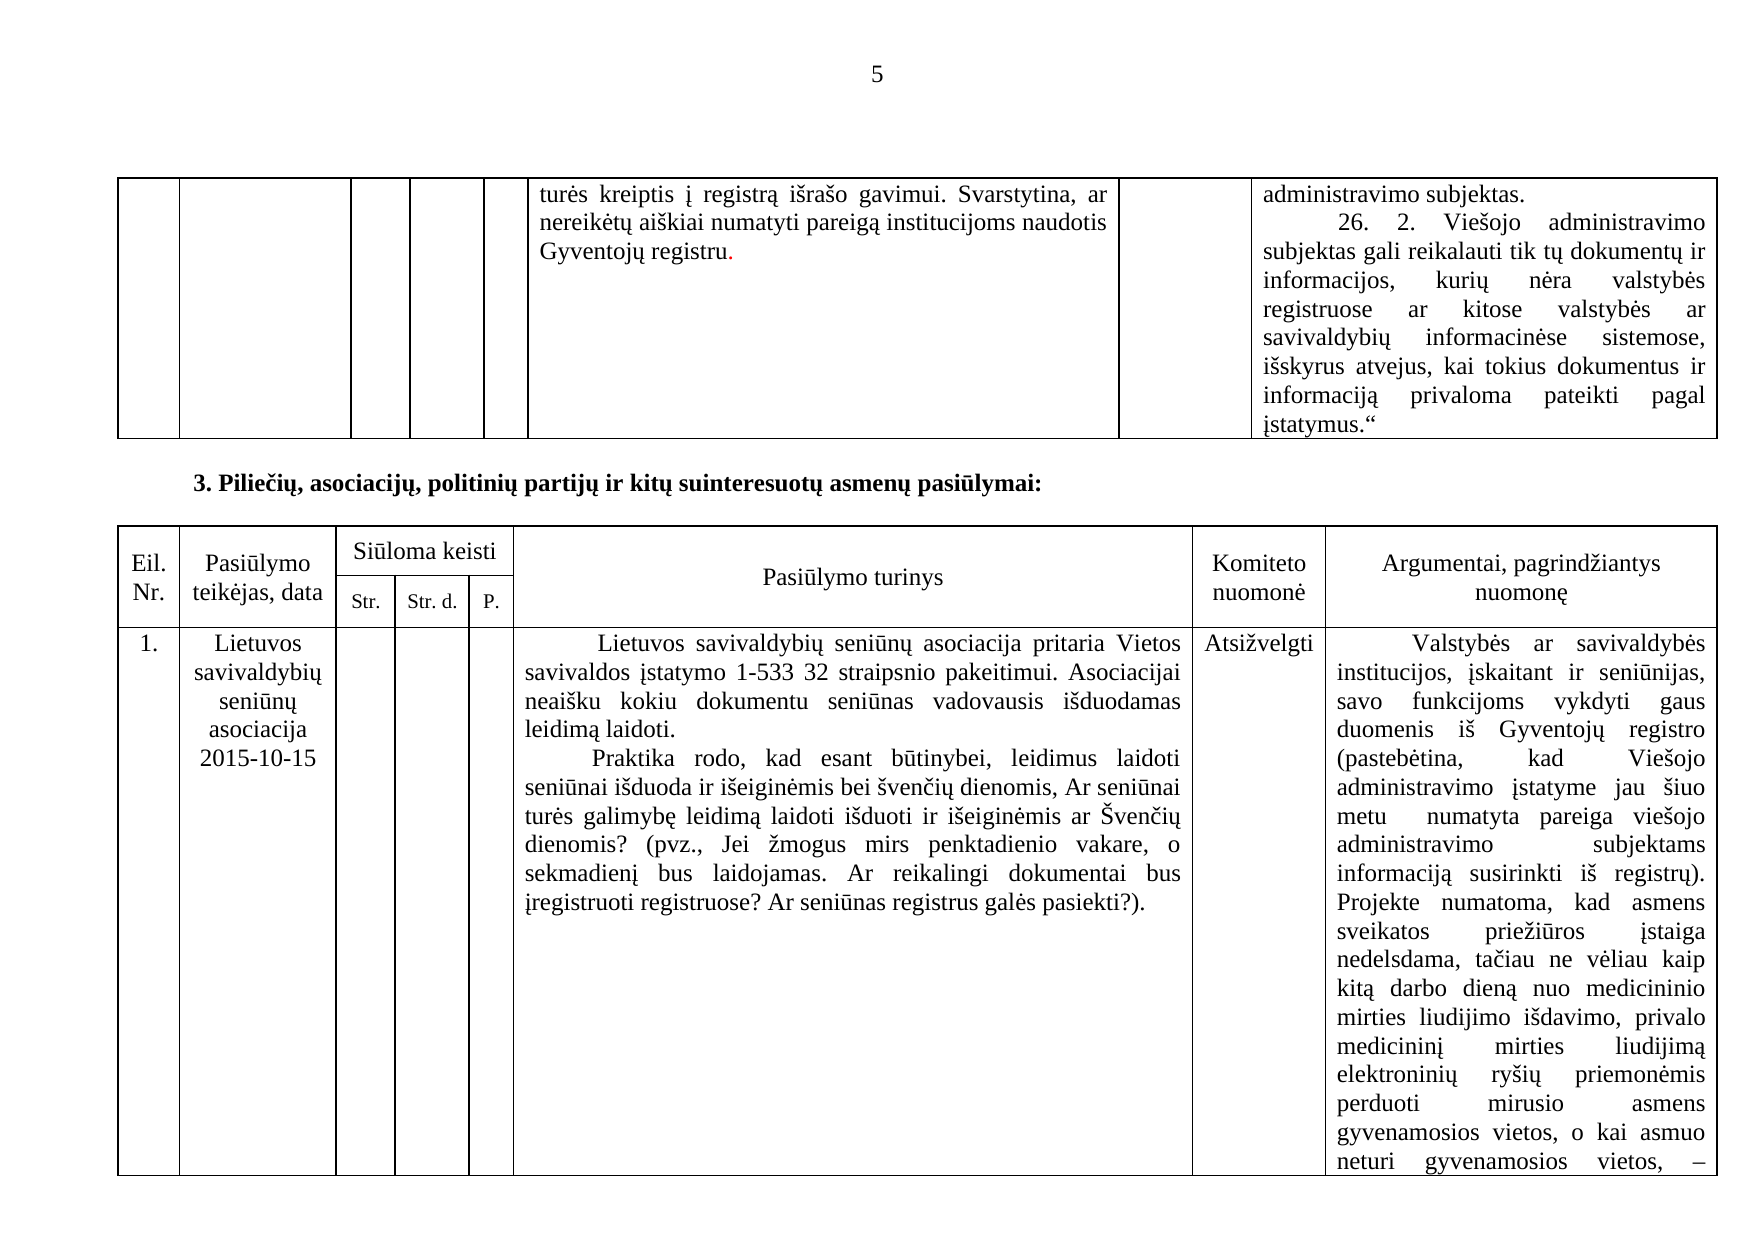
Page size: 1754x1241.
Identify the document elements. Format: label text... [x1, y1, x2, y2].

table_cell Str. d. [396, 576, 468, 627]
table_header Pasiūlymo turinys [514, 527, 1192, 627]
table_cell Valstybės ar savivaldybės institucijos, įskaitant ir seniūnijas, savo funkcijoms vykdyti gaus duomenis iš Gyventojų registro (pastebėtina, kad Viešojo administravimo įstatyme jau šiuo metu numatyta pareiga viešojo administravimo subjektams informaciją susirinkti iš registrų). Projekte numatoma, kad asmens sveikatos priežiūros įstaiga nedelsdama, tačiau ne vėliau kaip kitą darbo dieną nuo medicininio mirties liudijimo išdavimo, privalo medicininį mirties liudijimą elektroninių ryšių priemonėmis perduoti mirusio asmens gyvenamosios vietos, o kai asmuo neturi gyvenamosios vietos, – [1326, 628, 1716, 1174]
table_cell [337, 628, 394, 1174]
table_cell [352, 179, 409, 437]
table_header Komiteto nuomonė [1193, 527, 1325, 627]
table_cell P. [470, 576, 513, 627]
table_cell 1. [119, 628, 179, 1174]
text 3. Piliečių, asociacijų, politinių partijų ir kitų suinteresuotų asmenų pasiūlymai: [118, 468, 1636, 497]
table_cell [396, 628, 468, 1174]
table_cell [1120, 179, 1251, 437]
table_cell [470, 628, 513, 1174]
table_cell Atsižvelgti [1193, 628, 1325, 1174]
table_header Siūloma keisti [337, 527, 513, 574]
table_cell [180, 179, 350, 437]
table_cell turės kreiptis į registrą išrašo gavimui. Svarstytina, ar nereikėtų aiškiai numatyti pareigą institucijoms naudotis Gyventojų registru. [529, 179, 1118, 437]
table_cell Lietuvos savivaldybių seniūnų asociacija 2015-10-15 [180, 628, 335, 1174]
table_header Argumentai, pagrindžiantys nuomonę [1326, 527, 1716, 627]
table_cell Str. [337, 576, 394, 627]
table_header Eil. Nr. [119, 527, 179, 627]
table_cell [485, 179, 527, 437]
table_cell Lietuvos savivaldybių seniūnų asociacija pritaria Vietos savivaldos įstatymo 1-533 32 straipsnio pakeitimui. Asociacijai neaišku kokiu dokumentu seniūnas vadovausis išduodamas leidimą laidoti. Praktika rodo, kad esant būtinybei, leidimus laidoti seniūnai išduoda ir išeiginėmis bei švenčių dienomis, Ar seniūnai turės galimybę leidimą laidoti išduoti ir išeiginėmis ar Švenčių dienomis? (pvz., Jei žmogus mirs penktadienio vakare, o sekmadienį bus laidojamas. Ar reikalingi dokumentai bus įregistruoti registruose? Ar seniūnas registrus galės pasiekti?). [514, 628, 1192, 1174]
table_cell [411, 179, 483, 437]
table_cell [119, 179, 179, 437]
table_header Pasiūlymo teikėjas, data [180, 527, 335, 627]
table_cell administravimo subjektas. 26. 2. Viešojo administravimo subjektas gali reikalauti tik tų dokumentų ir informacijos, kurių nėra valstybės registruose ar kitose valstybės ar savivaldybių informacinėse sistemose, išskyrus atvejus, kai tokius dokumentus ir informaciją privaloma pateikti pagal įstatymus.“ [1252, 179, 1716, 437]
